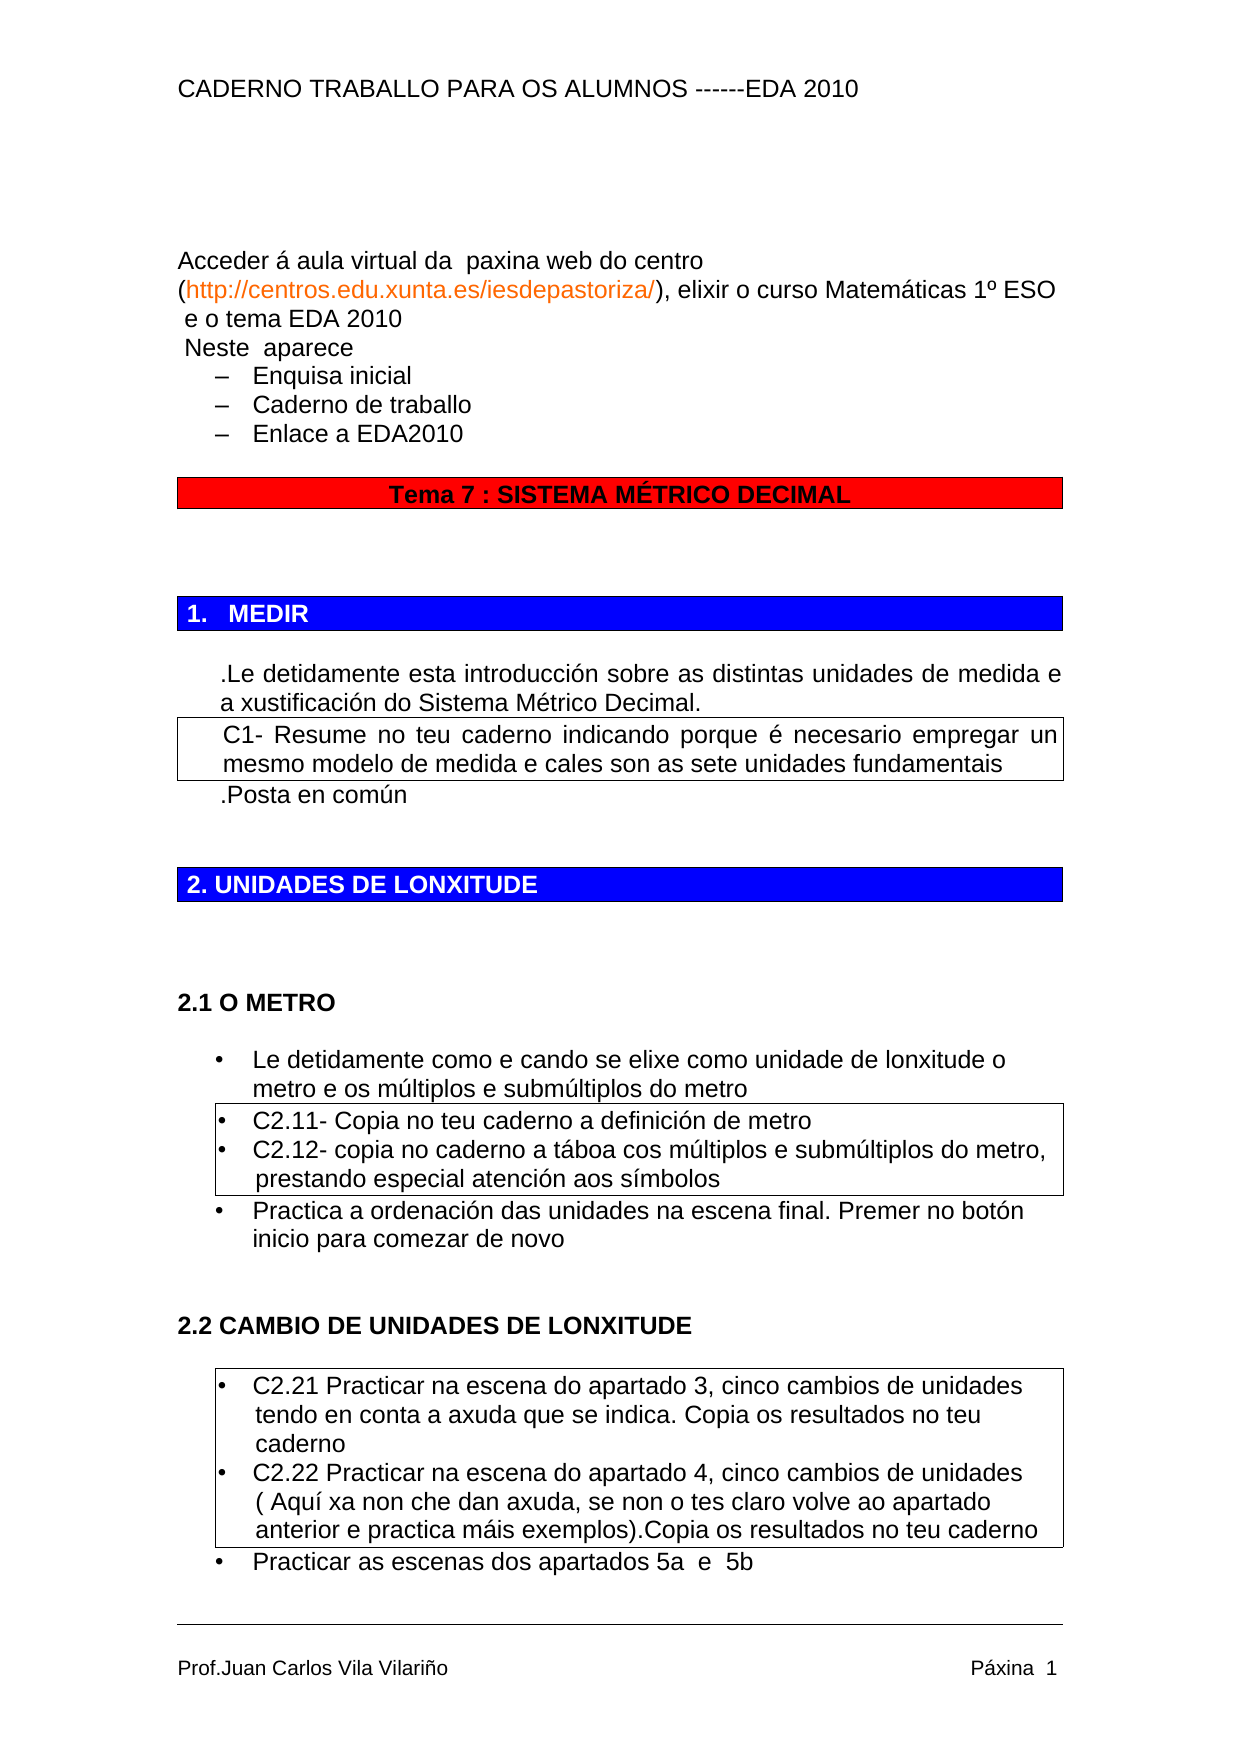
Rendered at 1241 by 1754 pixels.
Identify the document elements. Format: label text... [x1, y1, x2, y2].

text (http://centros.edu.xunta.es/iesdepastoriza/), elixir o curso Matemáticas 1º ESO [177, 275, 1063, 304]
list C2.22 Practicar na escena do apartado 4, cinco cambios de unidades ( Aquí xa non che dan axuda, se non o tes claro volve ao apartado anterior e practica máis exemplos).Copia os resultados no teu caderno [216, 1454, 1063, 1547]
list C2.11- Copia no teu caderno a definición de metro [216, 1104, 1063, 1132]
text 1. MEDIR [178, 597, 1062, 630]
list Caderno de traballo [215, 390, 1063, 419]
text Acceder á aula virtual da paxina web do centro [177, 246, 1063, 275]
text e o tema EDA 2010 [177, 304, 1063, 332]
list Enquisa inicial [215, 361, 1063, 390]
list Practicar as escenas dos apartados 5a e 5b [215, 1548, 1063, 1576]
text Tema 7 : SISTEMA MÉTRICO DECIMAL [178, 478, 1062, 508]
list .Posta en común [177, 781, 1063, 809]
list C2.21 Practicar na escena do apartado 3, cinco cambios de unidades tendo en conta a axuda que se indica. Copia os resultados no teu caderno [216, 1369, 1063, 1454]
text 2. UNIDADES DE LONXITUDE [178, 868, 1062, 901]
list Practica a ordenación das unidades na escena final. Premer no botón inicio para comezar de novo [215, 1196, 1063, 1253]
list C2.12- copia no caderno a táboa cos múltiplos e submúltiplos do metro, prestando especial atención aos símbolos [216, 1132, 1063, 1195]
list .Le detidamente esta introducción sobre as distintas unidades de medida e a xustificación do Sistema Métrico Decimal. [177, 659, 1063, 717]
list Enlace a EDA2010 [215, 419, 1063, 448]
text Neste aparece [177, 332, 1063, 361]
text 2.1 O METRO [177, 988, 1063, 1017]
text 2.2 CAMBIO DE UNIDADES DE LONXITUDE [177, 1311, 1063, 1339]
list C1- Resume no teu caderno indicando porque é necesario empregar un mesmo modelo de medida e cales son as sete unidades fundamentais [178, 718, 1063, 780]
list Le detidamente como e cando se elixe como unidade de lonxitude o metro e os múltiplos e submúltiplos do metro [215, 1046, 1063, 1103]
